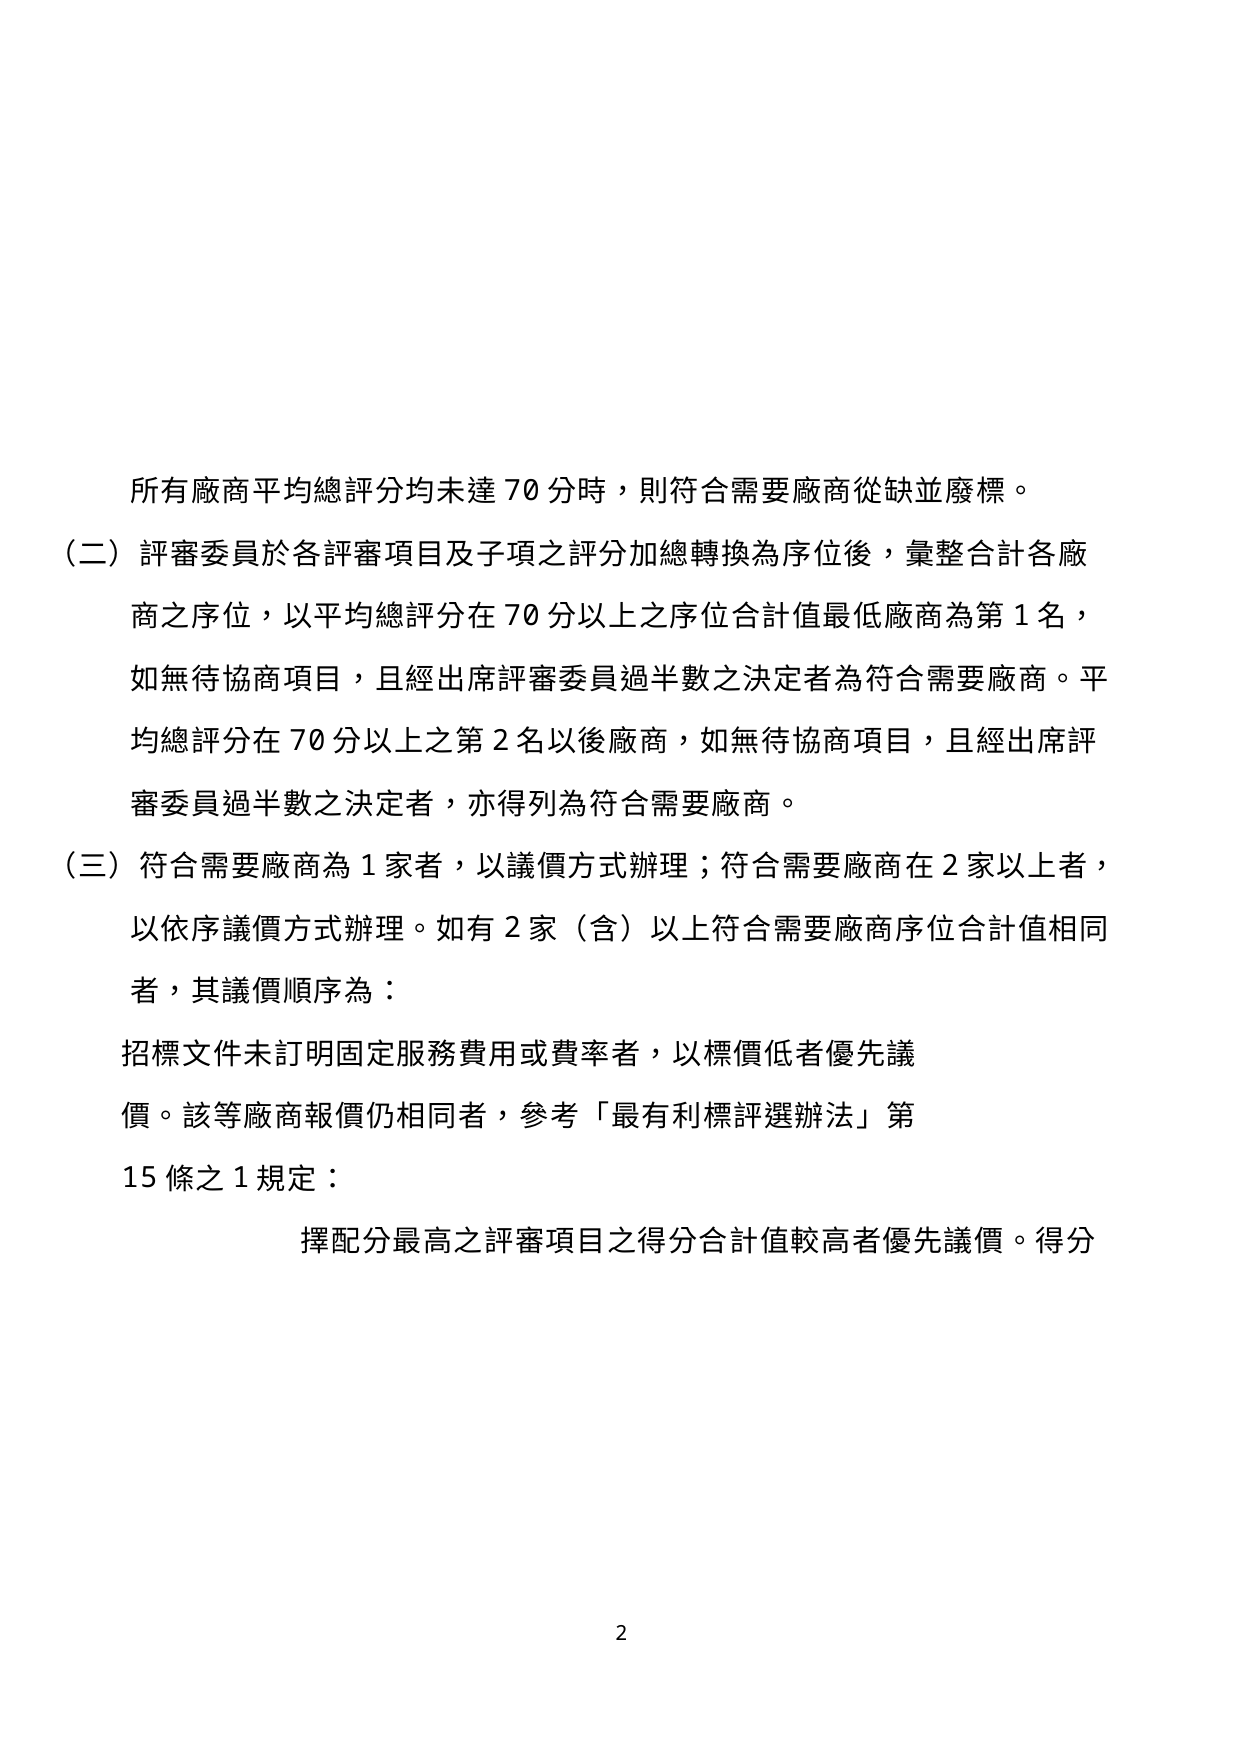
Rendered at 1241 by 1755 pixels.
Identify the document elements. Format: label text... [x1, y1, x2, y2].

text （二）評審委員於各評審項目及子項之評分加總轉換為序位後，彙整合計各廠商之序位，以平均總評分在70分以上之序位合計值最低廠商為第1名，如無待協商項目，且經出席評審委員過半數之決定者為符合需要廠商。平均總評分在70分以上之第2名以後廠商，如無待協商項目，且經出席評審委員過半數之決定者，亦得列為符合需要廠商。 [47, 510, 1110, 822]
text 招標文件未訂明固定服務費用或費率者，以標價低者優先議 [121, 1010, 1110, 1072]
text 價。該等廠商報價仍相同者，參考「最有利標評選辦法」第 [121, 1072, 1110, 1135]
text 15條之1規定： [121, 1135, 1110, 1197]
text 擇配分最高之評審項目之得分合計值較高者優先議價。得分 [130, 1197, 1110, 1260]
text 所有廠商平均總評分均未達70分時，則符合需要廠商從缺並廢標。 [47, 447, 1110, 510]
text （三）符合需要廠商為1家者，以議價方式辦理；符合需要廠商在2家以上者，以依序議價方式辦理。如有2家（含）以上符合需要廠商序位合計值相同者，其議價順序為： [47, 822, 1110, 1010]
